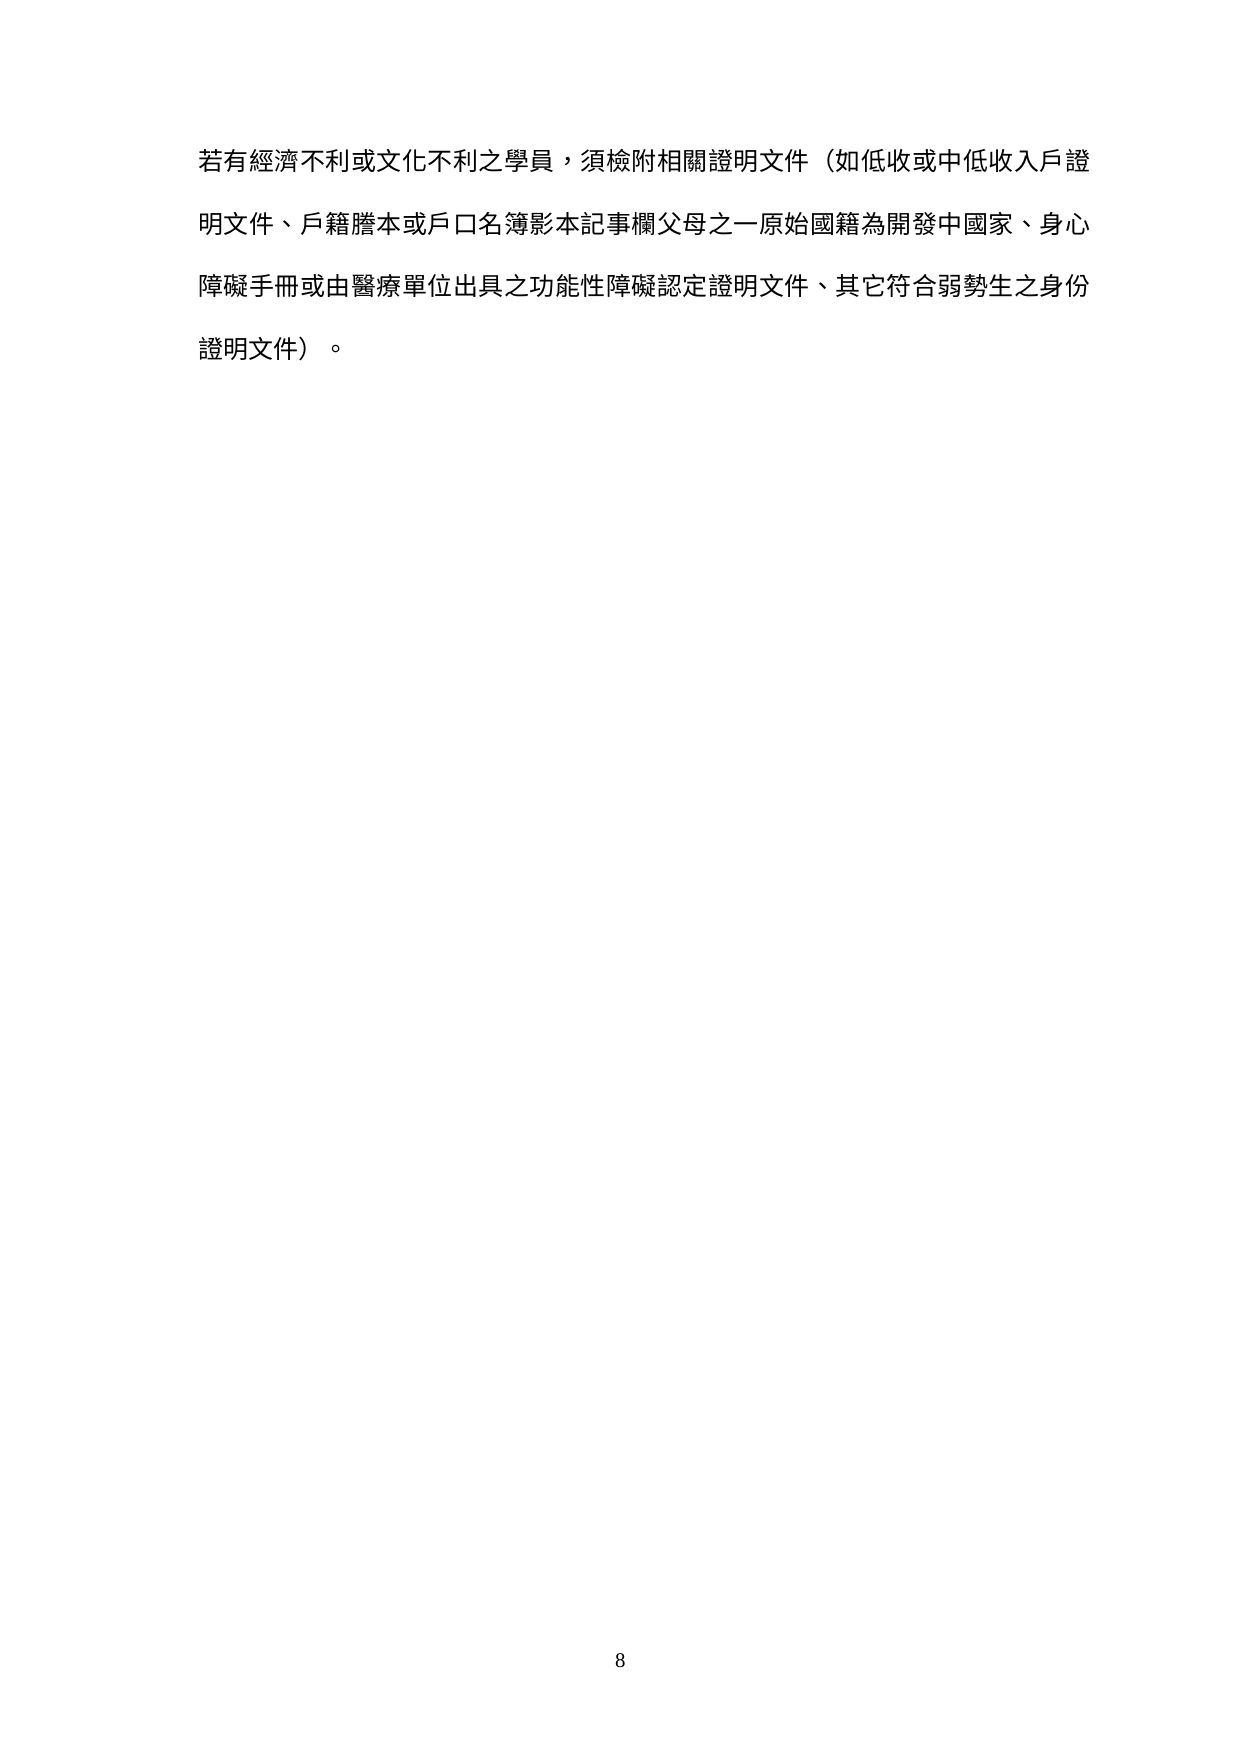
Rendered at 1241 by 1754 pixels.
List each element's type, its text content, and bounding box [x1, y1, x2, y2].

text 若有經濟不利或文化不利之學員，須檢附相關證明文件（如低收或中低收入戶證明文件、戶籍謄本或戶口名簿影本記事欄父母之一原始國籍為開發中國家、身心障礙手冊或由醫療單位出具之功能性障礙認定證明文件、其它符合弱勢生之身份證明文件）。 [198, 118, 1092, 368]
